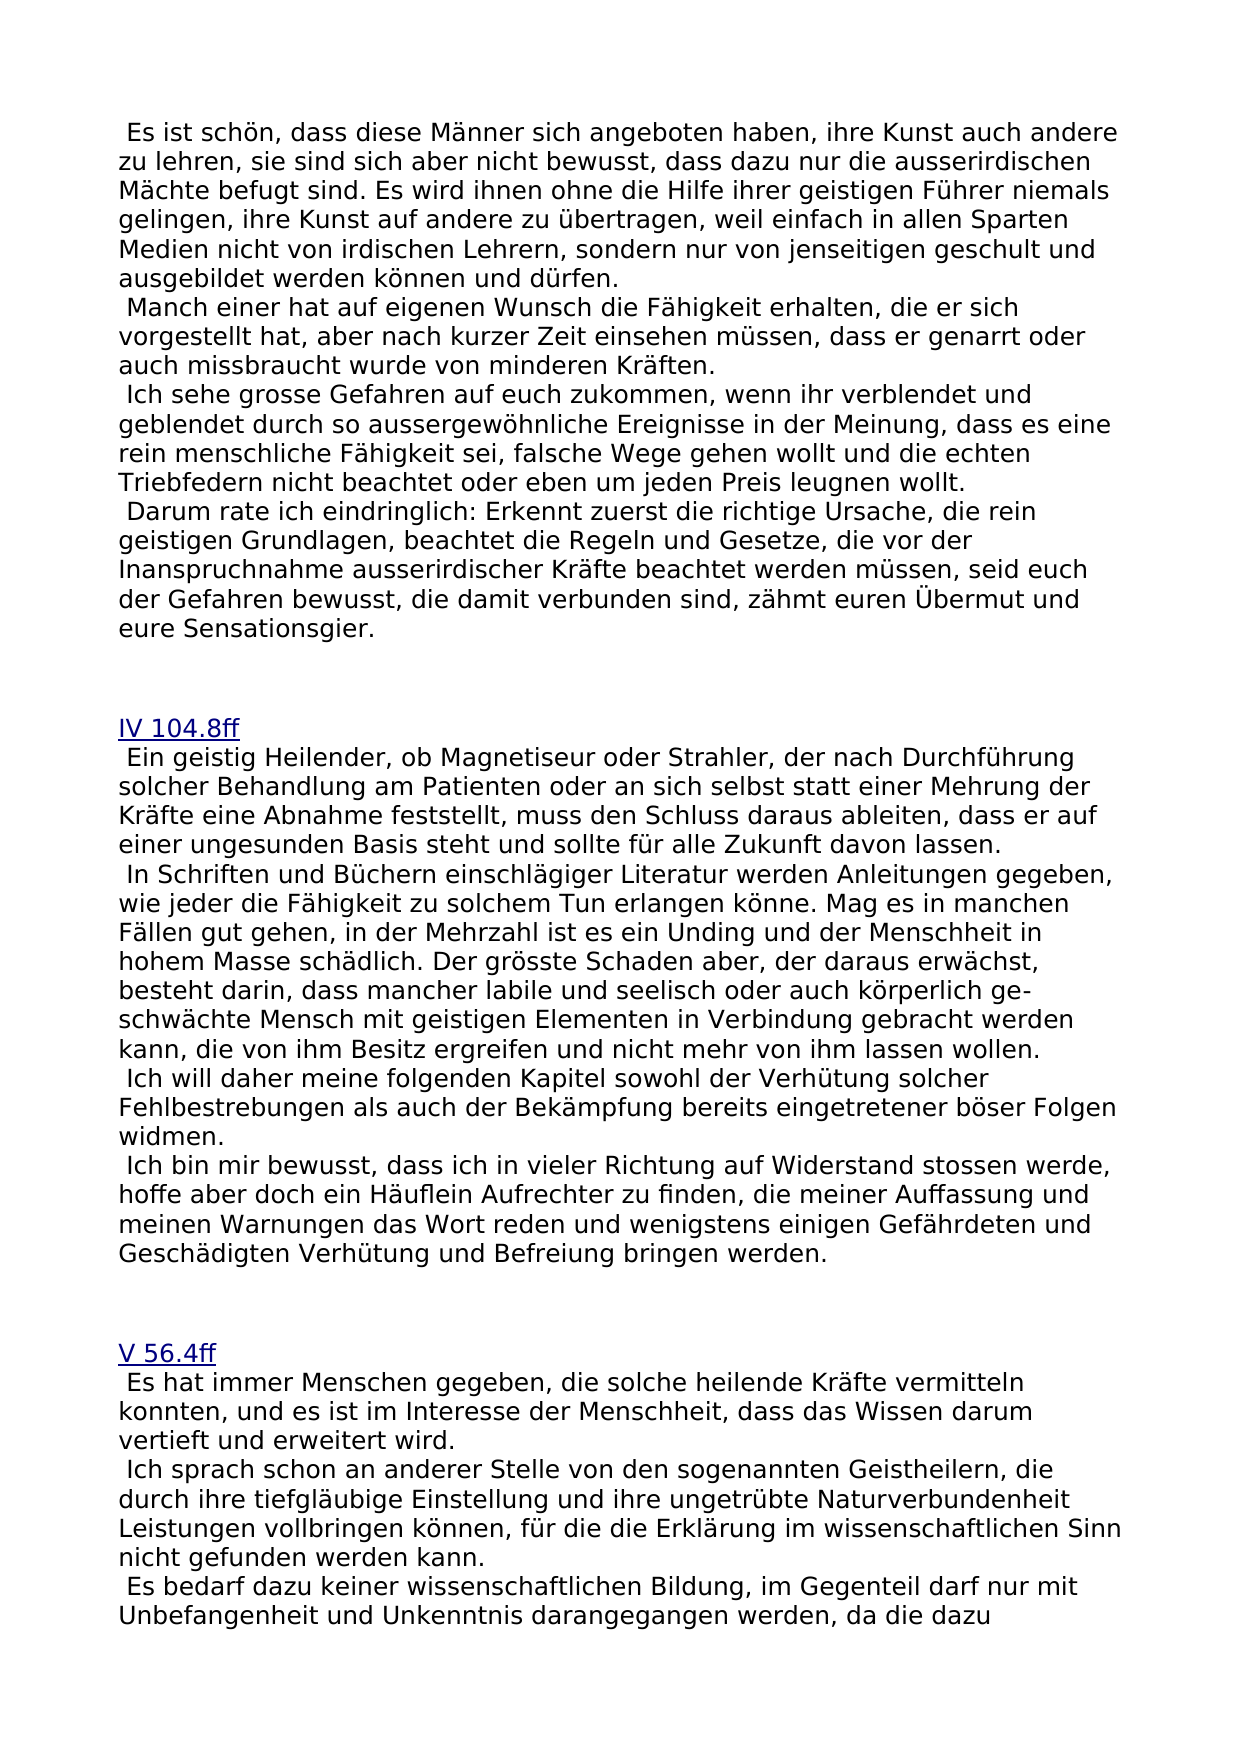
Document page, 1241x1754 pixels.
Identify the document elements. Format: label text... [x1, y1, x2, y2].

text V 56.4ff Es hat immer Menschen gegeben, die solche heilen­de Kräfte vermitteln konnten, und es ist im Interesse der Menschheit, dass das Wissen darum vertieft und erweitert wird. Ich sprach schon an anderer Stelle von den sogenannten Geistheilern, die durch ihre tief­gläubige Einstellung und ihre ungetrübte Natur­verbundenheit Leistungen voll­bringen können, für die die Erklä­rung im wissen­schaft­lichen Sinn nicht gefunden werden kann. Es bedarf dazu keiner wissenschaftlichen Bildung, im Gegenteil darf nur mit Unbefangenheit und Unkenntnis darangegangen werden, da die dazu [118, 1339, 1122, 1631]
text Es ist schön, dass diese Männer sich angeboten haben, ihre Kunst auch andere zu lehren, sie sind sich aber nicht bewusst, dass dazu nur die ausserirdischen Mächte befugt sind. Es wird ihnen ohne die Hilfe ihrer geisti­gen Führer niemals gelingen, ihre Kunst auf andere zu über­tragen, weil einfach in allen Sparten Medien nicht von irdischen Lehrern, sondern nur von jenseitigen geschult und ausgebildet werden können und dürfen. Manch einer hat auf eigenen Wunsch die Fähigkeit erhalten, die er sich vorgestellt hat, aber nach kurzer Zeit einsehen müssen, dass er genarrt oder auch miss­braucht wurde von minderen Kräften. Ich sehe grosse Gefahren auf euch zukommen, wenn ihr verblendet und geblendet durch so aussergewöhnliche Ereignisse in der Meinung, dass es eine rein menschliche Fähigkeit sei, falsche Wege gehen wollt und die echten Triebfedern nicht beachtet oder eben um jeden Preis leugnen wollt. Darum rate ich eindringlich: Erkennt zuerst die richtige Ursache, die rein geistigen Grundlagen, beachtet die Regeln und Gesetze, die vor der Inanspruch­nahme au­sser­irdischer Kräfte beachtet werden müssen, seid euch der Gefahren bewusst, die damit verbunden sind, zähmt euren Übermut und eure Sensationsgier. [118, 118, 1122, 701]
text IV 104.8ff Ein geistig Heilender, ob Magnetiseur oder Strahler, der nach Durchführung solcher Behandlung am Patienten oder an sich selbst statt einer Mehrung der Kräfte eine Abnahme feststellt, muss den Schluss daraus ableiten, dass er auf einer ungesunden Basis steht und sollte für alle Zukunft davon lassen. In Schriften und Büchern einschlägiger Literatur werden Anleitungen gegeben, wie jeder die Fähigkeit zu sol­chem Tun erlangen könne. Mag es in manchen Fällen gut gehen, in der Mehrzahl ist es ein Unding und der Menschheit in hohem Masse schädlich. Der grösste Scha­den aber, der daraus erwächst, besteht darin, dass man­cher labile und seelisch oder auch körperlich ge­schwächte Mensch mit geistigen Elementen in Ver­bindung ge­bracht werden kann, die von ihm Besitz er­greifen und nicht mehr von ihm lassen wollen. Ich will daher meine folgenden Kapitel sowohl der Verhütung solcher Fehlbestre­bungen als auch der Be­kämp­fung bereits eingetretener böser Folgen widmen. Ich bin mir bewusst, dass ich in vieler Richtung auf Widerstand stossen werde, hoffe aber doch ein Häuflein Aufrechter zu finden, die meiner Auffassung und mei­nen Warnungen das Wort reden und wenigstens einigen Gefähr­deten und Geschädigten Verhütung und Befreiung bringen werden. [118, 714, 1122, 1326]
